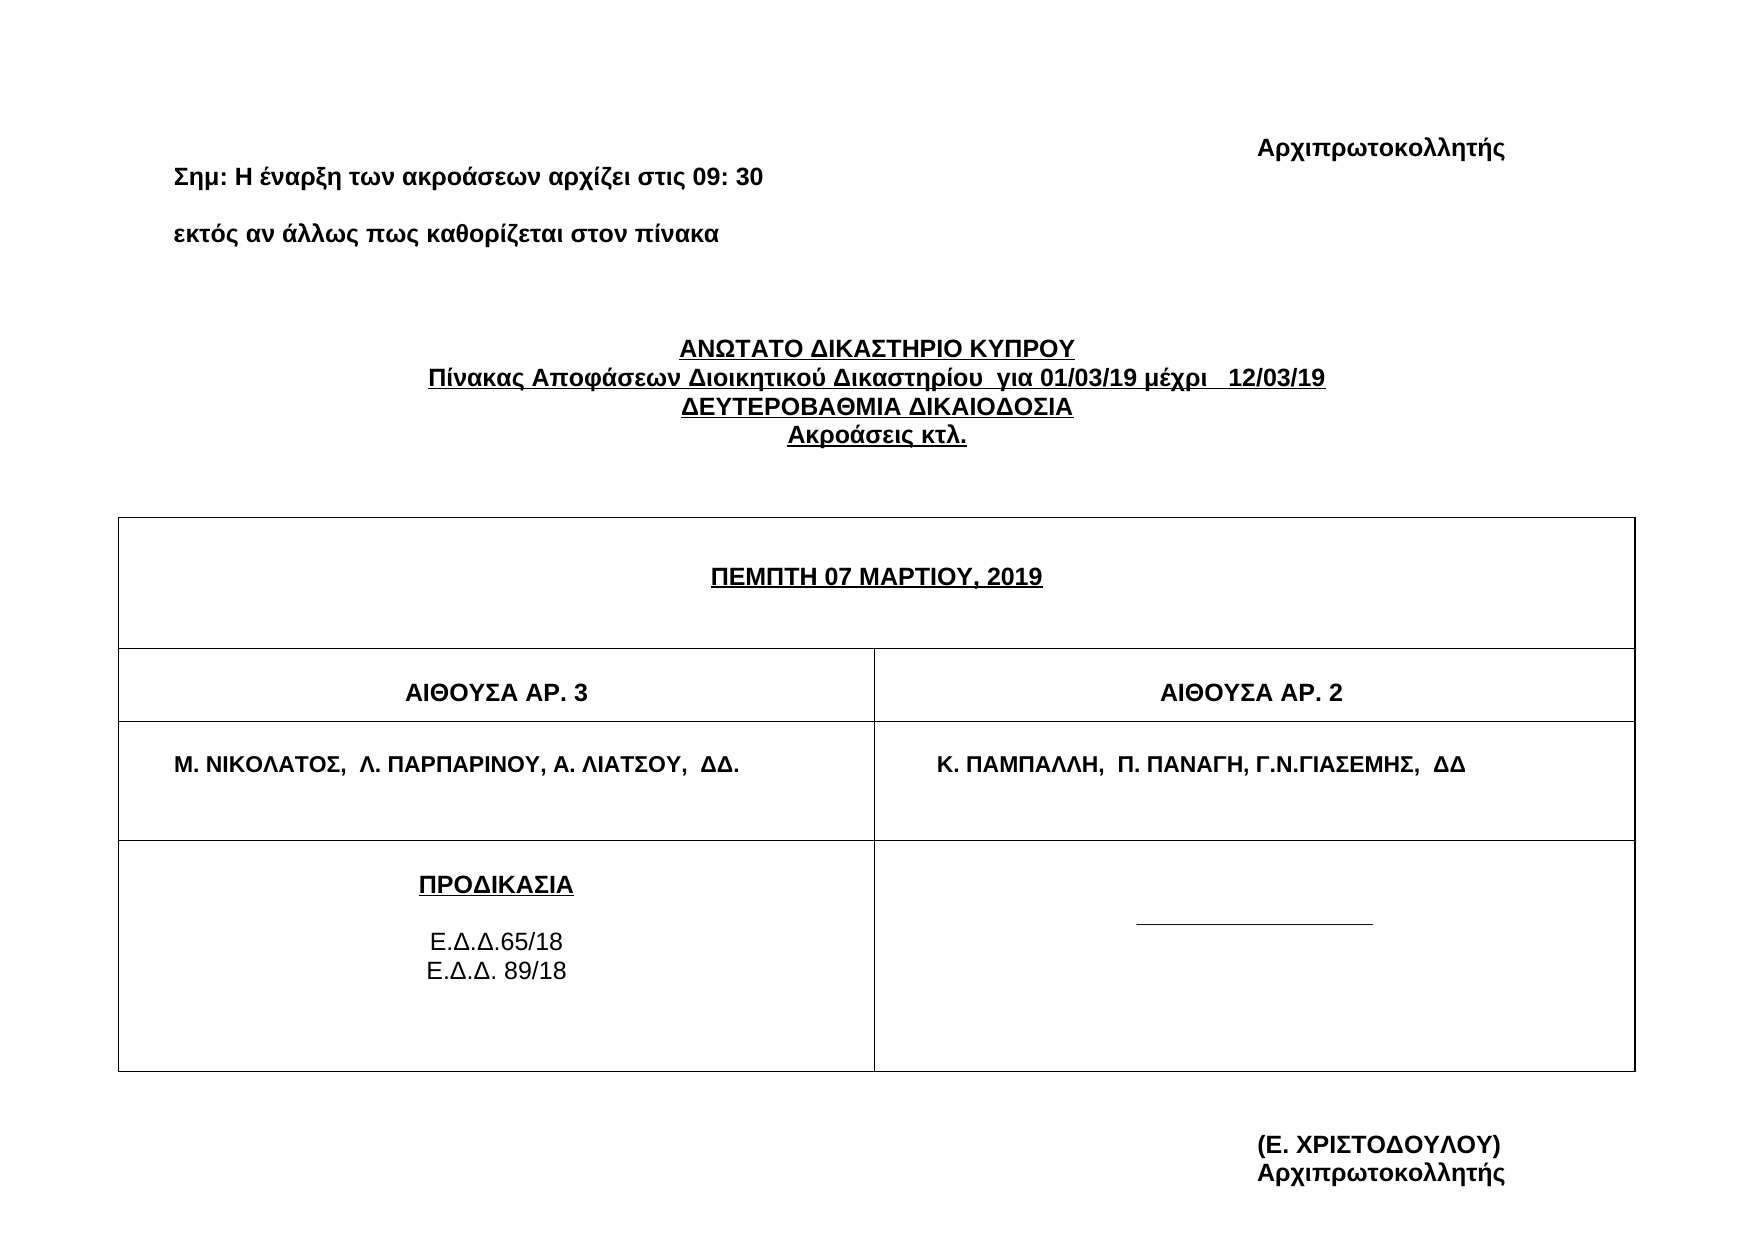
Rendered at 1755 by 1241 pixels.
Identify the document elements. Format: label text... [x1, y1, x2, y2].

table_cell Κ. ΠΑΜΠΑΛΛΗ, Π. ΠΑΝΑΓΗ, Γ.Ν.ΓΙΑΣΕΜΗΣ, ΔΔ [875, 722, 1634, 840]
text Αρχιπρωτοκολλητής [118, 1158, 1636, 1187]
subtitle ΔΕΥΤΕΡΟΒΑΘΜΙΑ ΔΙΚΑΙΟΔΟΣΙΑ [118, 392, 1636, 420]
text εκτός αν άλλως πως καθορίζεται στον πίνακα [118, 219, 1636, 248]
text ΑΝΩΤΑΤΟ ΔΙΚΑΣΤΗΡΙΟ ΚΥΠΡΟΥ [118, 334, 1636, 363]
subtitle Aκροάσεις κτλ. [118, 420, 1636, 449]
text Αρχιπρωτοκολλητής [118, 133, 1636, 162]
text Σημ: Η έναρξη των ακροάσεων αρχίζει στις 09: 30 [118, 162, 1636, 190]
table_cell ΑΙΘΟΥΣΑ ΑΡ. 2 [875, 649, 1634, 721]
table_cell _________________ [875, 841, 1634, 1071]
table_header ΠΕΜΠΤΗ 07 ΜΑΡΤΙΟΥ, 2019 [119, 518, 1634, 648]
table_cell ΑΙΘΟΥΣΑ ΑΡ. 3 [119, 649, 874, 721]
table_cell Μ. ΝΙΚΟΛΑΤΟΣ, Λ. ΠΑΡΠΑΡΙΝΟΥ, Α. ΛΙΑΤΣΟΥ, ΔΔ. [119, 722, 874, 840]
table_cell ΠΡΟΔΙΚΑΣΙΑ Ε.Δ.Δ.65/18 Ε.Δ.Δ. 89/18 [119, 841, 874, 1071]
text (Ε. ΧΡΙΣΤΟΔΟΥΛΟΥ) [118, 1130, 1636, 1158]
subtitle Πίνακας Αποφάσεων Διοικητικού Δικαστηρίου για 01/03/19 μέχρι 12/03/19 [118, 363, 1636, 392]
